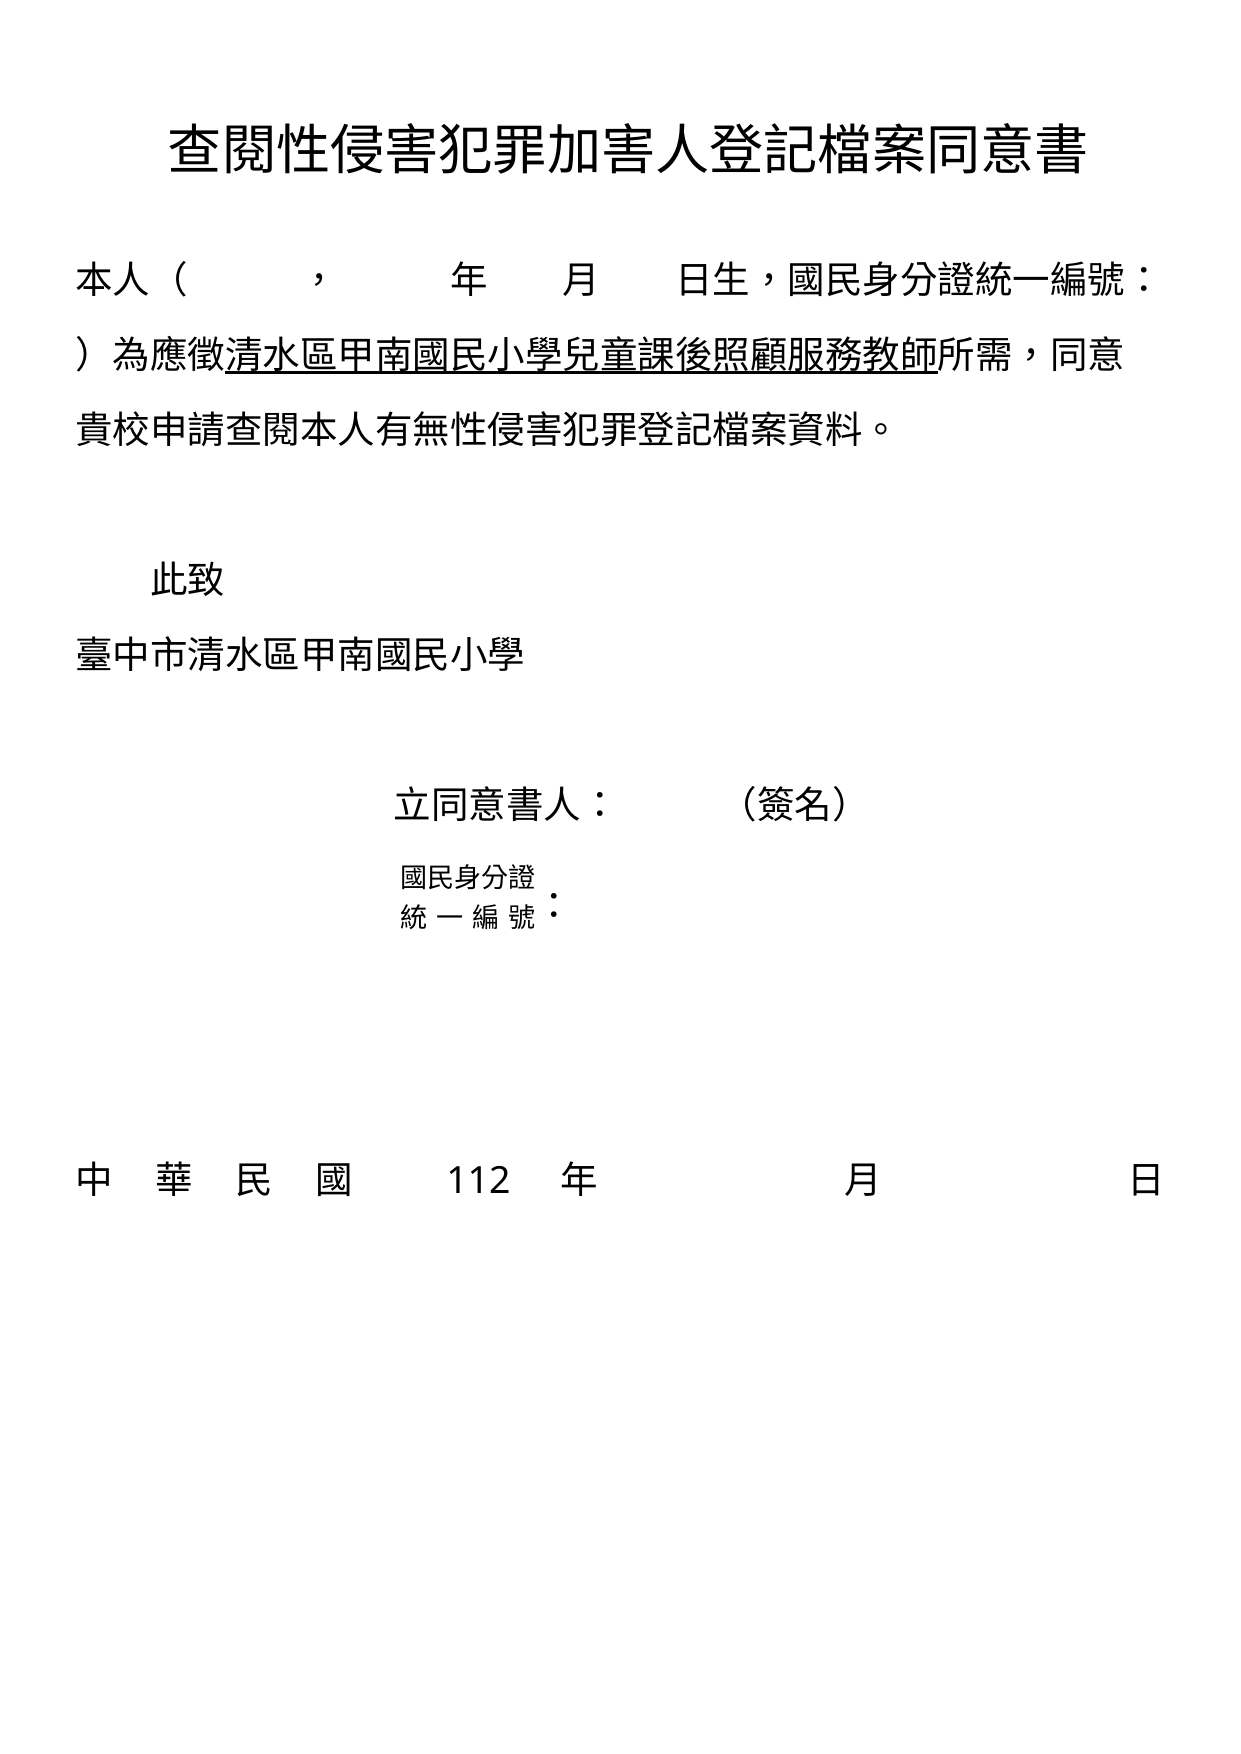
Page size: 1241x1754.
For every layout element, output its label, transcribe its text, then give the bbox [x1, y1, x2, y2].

text 中華民國 112年 月 日 [75, 1139, 1165, 1214]
text 此致 [75, 539, 1165, 614]
text 查閱性侵害犯罪加害人登記檔案同意書 [75, 89, 1181, 202]
text 國民身分證統一編號： [75, 839, 1165, 952]
text 臺中市清水區甲南國民小學 [75, 614, 1165, 689]
text 本人（ ， 年 月 日生，國民身分證統一編號： ）為應徵清水區甲南國民小學兒童課後照顧服務教師所需，同意 貴校申請查閱本人有無性侵害犯罪登記檔案資料。 [75, 239, 1165, 464]
text 立同意書人： （簽名） [75, 764, 1165, 839]
